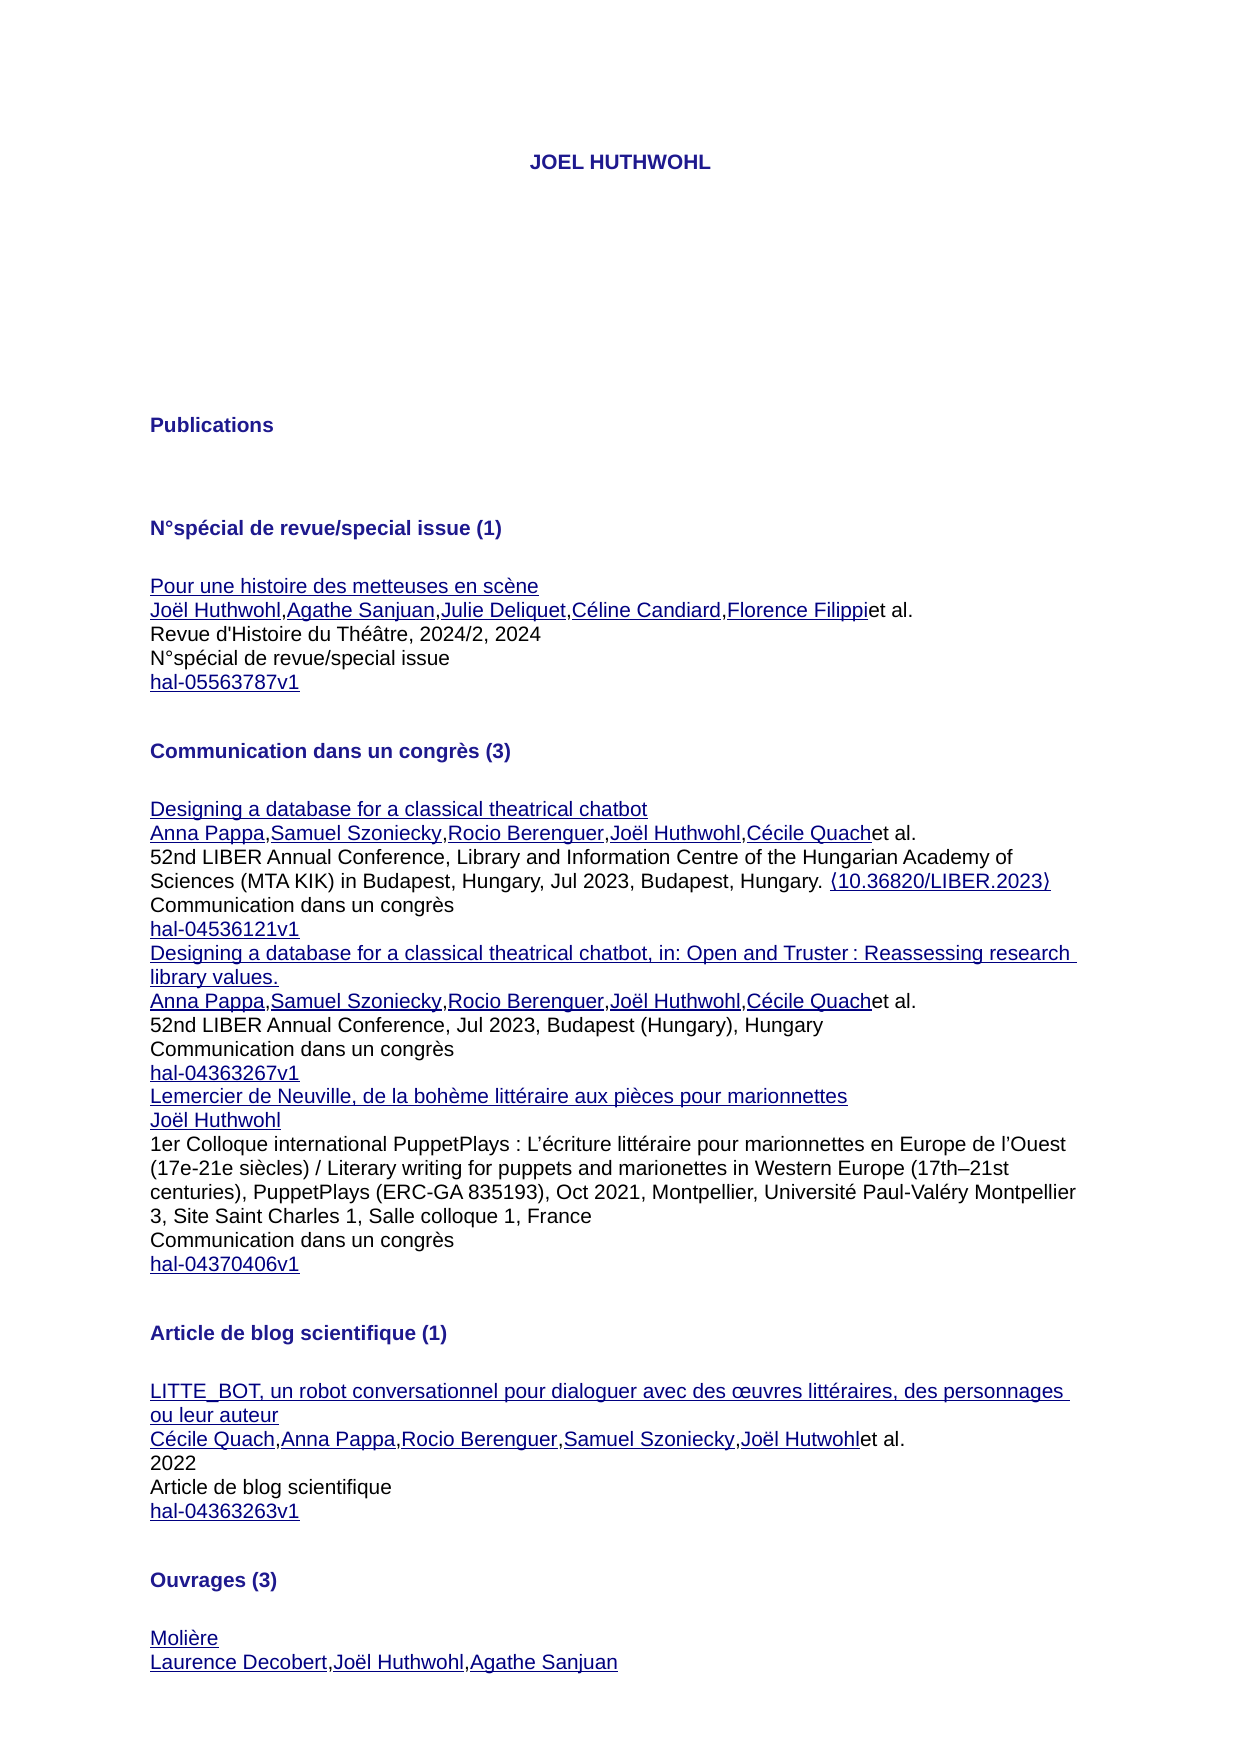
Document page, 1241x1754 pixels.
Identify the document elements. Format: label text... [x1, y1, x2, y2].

subtitle N°spécial de revue/special issue (1) [150, 516, 1090, 539]
subtitle Communication dans un congrès (3) [150, 738, 1090, 762]
table_header Molière Laurence Decobert,Joël Huthwohl,Agathe Sanjuan [150, 1626, 1090, 1674]
subtitle Publications [150, 412, 1090, 436]
subtitle Ouvrages (3) [150, 1568, 1090, 1592]
table_cell Designing a database for a classical theatrical chatbot, in: Open and Truster : Reassessing research library values. Anna Pappa,Samuel Szoniecky,Rocio Berenguer,Joël Huthwohl,Cécile Quachet al. 52nd LIBER Annual Conference, Jul 2023, Budapest (Hungary), Hungary Communication dans un congrès hal-04363267v1 [150, 941, 1090, 1084]
subtitle JOEL HUTHWOHL [150, 150, 1090, 174]
subtitle Article de blog scientifique (1) [150, 1321, 1090, 1345]
table_cell Lemercier de Neuville, de la bohème littéraire aux pièces pour marionnettes Joël Huthwohl 1er Colloque international PuppetPlays : L’écriture littéraire pour marionnettes en Europe de l’Ouest (17e-21e siècles) / Literary writing for puppets and marionettes in Western Europe (17th–21st centuries), PuppetPlays (ERC-GA 835193), Oct 2021, Montpellier, Université Paul-Valéry Montpellier 3, Site Saint Charles 1, Salle colloque 1, France Communication dans un congrès hal-04370406v1 [150, 1084, 1090, 1276]
table_header LITTE_BOT, un robot conversationnel pour dialoguer avec des œuvres littéraires, des personnages ou leur auteur Cécile Quach,Anna Pappa,Rocio Berenguer,Samuel Szoniecky,Joël Hutwohlet al. 2022 Article de blog scientifique hal-04363263v1 [150, 1379, 1090, 1523]
table_header Designing a database for a classical theatrical chatbot Anna Pappa,Samuel Szoniecky,Rocio Berenguer,Joël Huthwohl,Cécile Quachet al. 52nd LIBER Annual Conference, Library and Information Centre of the Hungarian Academy of Sciences (MTA KIK) in Budapest, Hungary, Jul 2023, Budapest, Hungary. ⟨10.36820/LIBER.2023⟩ Communication dans un congrès hal-04536121v1 [150, 797, 1090, 941]
table_header Pour une histoire des metteuses en scène Joël Huthwohl,Agathe Sanjuan,Julie Deliquet,Céline Candiard,Florence Filippiet al. Revue d'Histoire du Théâtre, 2024/2, 2024 N°spécial de revue/special issue hal-05563787v1 [150, 574, 1090, 694]
